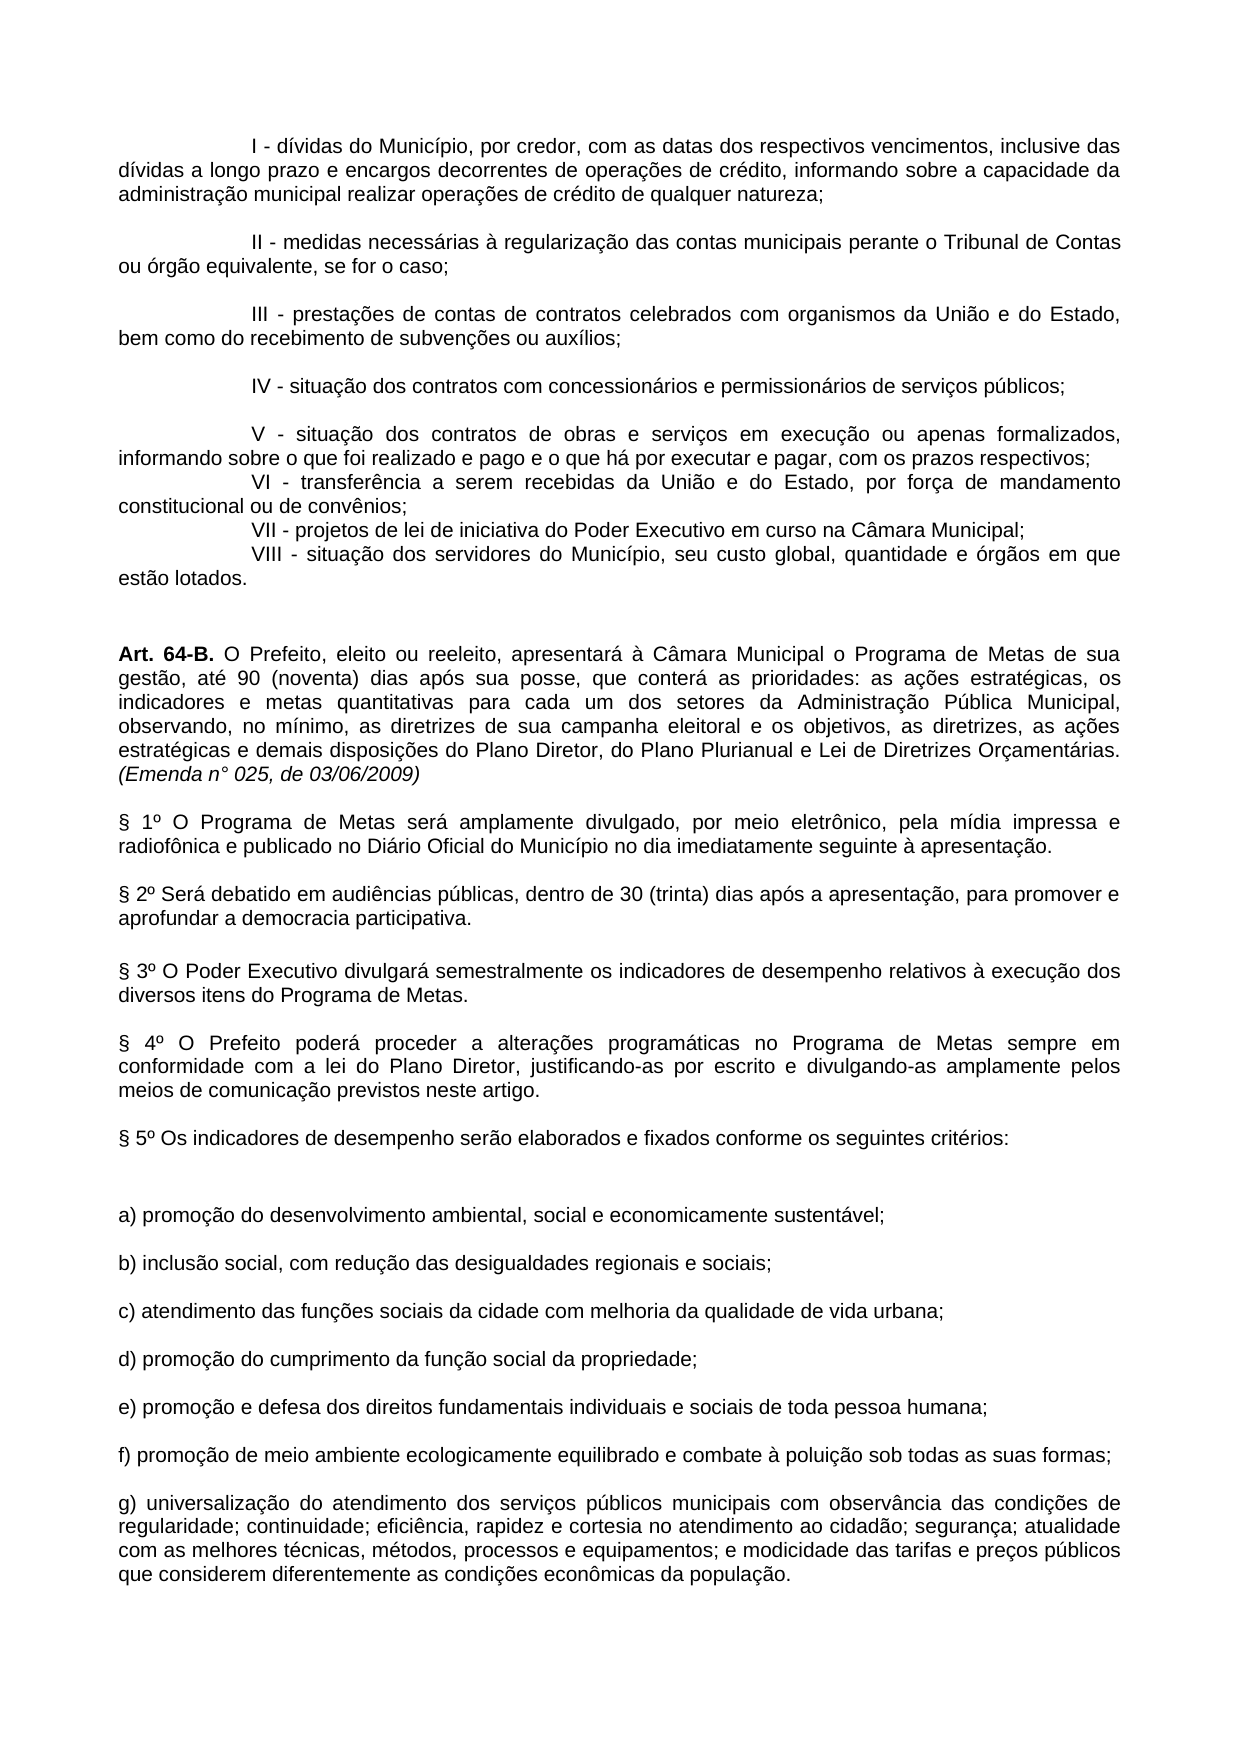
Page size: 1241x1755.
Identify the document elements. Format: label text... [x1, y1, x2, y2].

text § 5º Os indicadores de desempenho serão elaborados e fixados conforme os seguintes critérios: [118, 1102, 1122, 1150]
text I - dívidas do Município, por credor, com as datas dos respectivos vencimentos, inclusive das dívidas a longo prazo e encargos decorrentes de operações de crédito, informando sobre a capacidade da administração municipal realizar operações de crédito de qualquer natureza; [118, 134, 1122, 206]
text § 1º O Programa de Metas será amplamente divulgado, por meio eletrônico, pela mídia impressa e radiofônica e publicado no Diário Oficial do Município no dia imediatamente seguinte à apresentação. [118, 786, 1122, 858]
text c) atendimento das funções sociais da cidade com melhoria da qualidade de vida urbana; [118, 1275, 1122, 1323]
text e) promoção e defesa dos direitos fundamentais individuais e sociais de toda pessoa humana; [118, 1371, 1122, 1418]
text VI - transferência a serem recebidas da União e do Estado, por força de mandamento constitucional ou de convênios; [118, 470, 1122, 518]
text VIII - situação dos servidores do Município, seu custo global, quantidade e órgãos em que estão lotados. [118, 542, 1122, 589]
text III - prestações de contas de contratos celebrados com organismos da União e do Estado, bem como do recebimento de subvenções ou auxílios; [118, 302, 1122, 350]
text II - medidas necessárias à regularização das contas municipais perante o Tribunal de Contas ou órgão equivalente, se for o caso; [118, 230, 1122, 278]
text § 4º O Prefeito poderá proceder a alterações programáticas no Programa de Metas sempre em conformidade com a lei do Plano Diretor, justificando-as por escrito e divulgando-as amplamente pelos meios de comunicação previstos neste artigo. [118, 1006, 1122, 1102]
text § 3º O Poder Executivo divulgará semestralmente os indicadores de desempenho relativos à execução dos diversos itens do Programa de Metas. [118, 958, 1122, 1006]
text b) inclusão social, com redução das desigualdades regionais e sociais; [118, 1227, 1122, 1275]
text d) promoção do cumprimento da função social da propriedade; [118, 1323, 1122, 1371]
text VII - projetos de lei de iniciativa do Poder Executivo em curso na Câmara Municipal; [118, 518, 1122, 542]
text f) promoção de meio ambiente ecologicamente equilibrado e combate à poluição sob todas as suas formas; [118, 1418, 1122, 1466]
text IV - situação dos contratos com concessionários e permissionários de serviços públicos; [118, 374, 1122, 398]
text a) promoção do desenvolvimento ambiental, social e economicamente sustentável; [118, 1179, 1122, 1227]
text g) universalização do atendimento dos serviços públicos municipais com observância das condições de regularidade; continuidade; eficiência, rapidez e cortesia no atendimento ao cidadão; segurança; atualidade com as melhores técnicas, métodos, processos e equipamentos; e modicidade das tarifas e preços públicos que considerem diferentemente as condições econômicas da população. [118, 1466, 1122, 1586]
text Art. 64-B. O Prefeito, eleito ou reeleito, apresentará à Câmara Municipal o Programa de Metas de sua gestão, até 90 (noventa) dias após sua posse, que conterá as prioridades: as ações estratégicas, os indicadores e metas quantitativas para cada um dos setores da Administração Pública Municipal, observando, no mínimo, as diretrizes de sua campanha eleitoral e os objetivos, as diretrizes, as ações estratégicas e demais disposições do Plano Diretor, do Plano Plurianual e Lei de Diretrizes Orçamentárias. (Emenda n° 025, de 03/06/2009) [118, 642, 1122, 786]
text V - situação dos contratos de obras e serviços em execução ou apenas formalizados, informando sobre o que foi realizado e pago e o que há por executar e pagar, com os prazos respectivos; [118, 422, 1122, 470]
text § 2º Será debatido em audiências públicas, dentro de 30 (trinta) dias após a apresentação, para promover e aprofundar a democracia participativa. [118, 858, 1122, 930]
